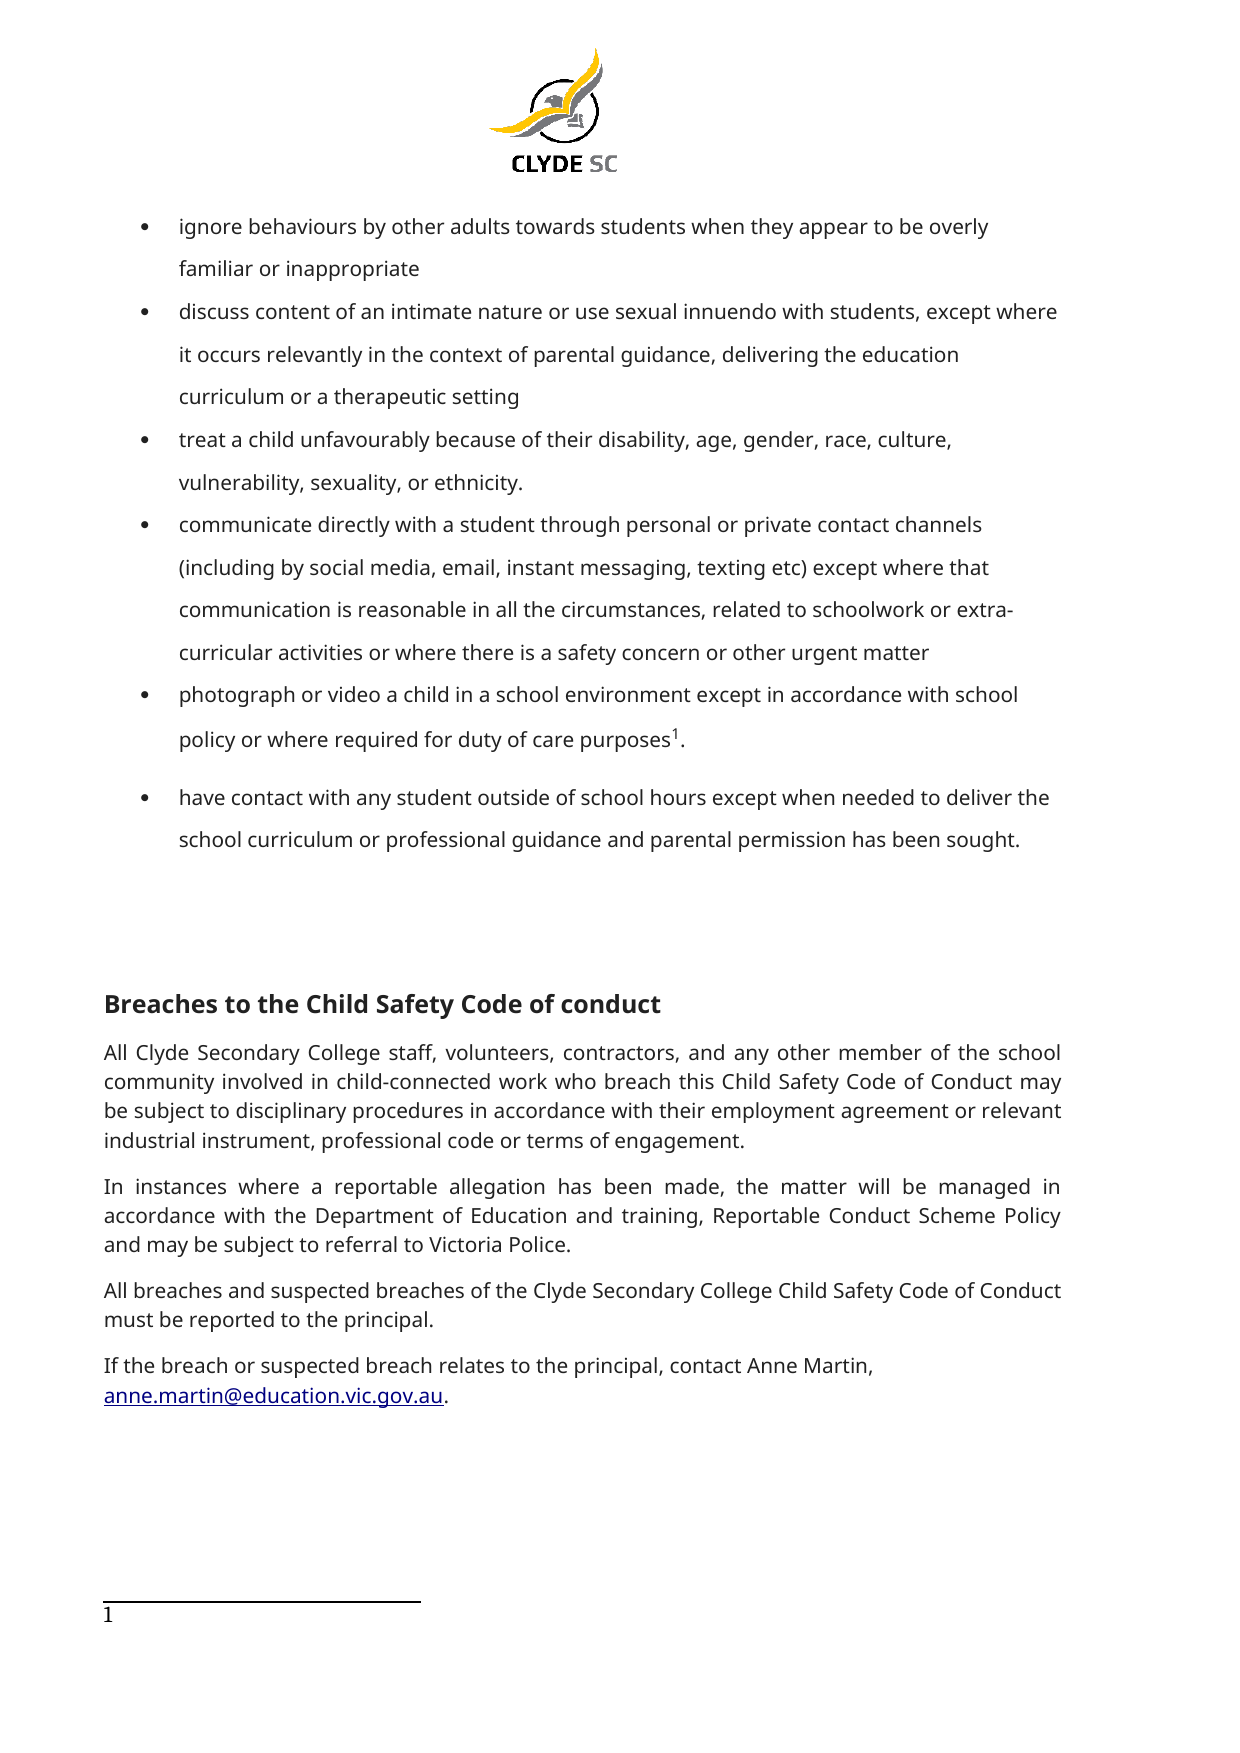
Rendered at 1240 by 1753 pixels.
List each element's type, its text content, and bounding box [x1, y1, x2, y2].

text All breaches and suspected breaches of the Clyde Secondary College Child Safety Code of Conduct must be reported to the principal. [103, 1276, 1062, 1334]
text All Clyde Secondary College staff, volunteers, contractors, and any other member of the school community involved in child-connected work who breach this Child Safety Code of Conduct may be subject to disciplinary procedures in accordance with their employment agreement or relevant industrial instrument, professional code or terms of engagement. [103, 1038, 1062, 1154]
text Breaches to the Child Safety Code of conduct [103, 986, 1062, 1020]
list communicate directly with a student through personal or private contact channels (including by social media, email, instant messaging, texting etc) except where that communication is reasonable in all the circumstances, related to schoolwork or extra-curricular activities or where there is a safety concern or other urgent matter [141, 510, 1062, 666]
list discuss content of an intimate nature or use sexual innuendo with students, except where it occurs relevantly in the context of parental guidance, delivering the education curriculum or a therapeutic setting [141, 297, 1062, 411]
list ignore behaviours by other adults towards students when they appear to be overly familiar or inappropriate [141, 212, 1062, 283]
text If the breach or suspected breach relates to the principal, contact Anne Martin, anne.martin@education.vic.gov.au. [103, 1351, 1062, 1409]
list treat a child unfavourably because of their disability, age, gender, race, culture, vulnerability, sexuality, or ethnicity. [141, 425, 1062, 496]
list have contact with any student outside of school hours except when needed to deliver the school curriculum or professional guidance and parental permission has been sought. [141, 783, 1062, 854]
text In instances where a reportable allegation has been made, the matter will be managed in accordance with the Department of Education and training, Reportable Conduct Scheme Policy and may be subject to referral to Victoria Police. [103, 1172, 1062, 1259]
list photograph or video a child in a school environment except in accordance with school policy or where required for duty of care purposes. [141, 681, 1062, 754]
